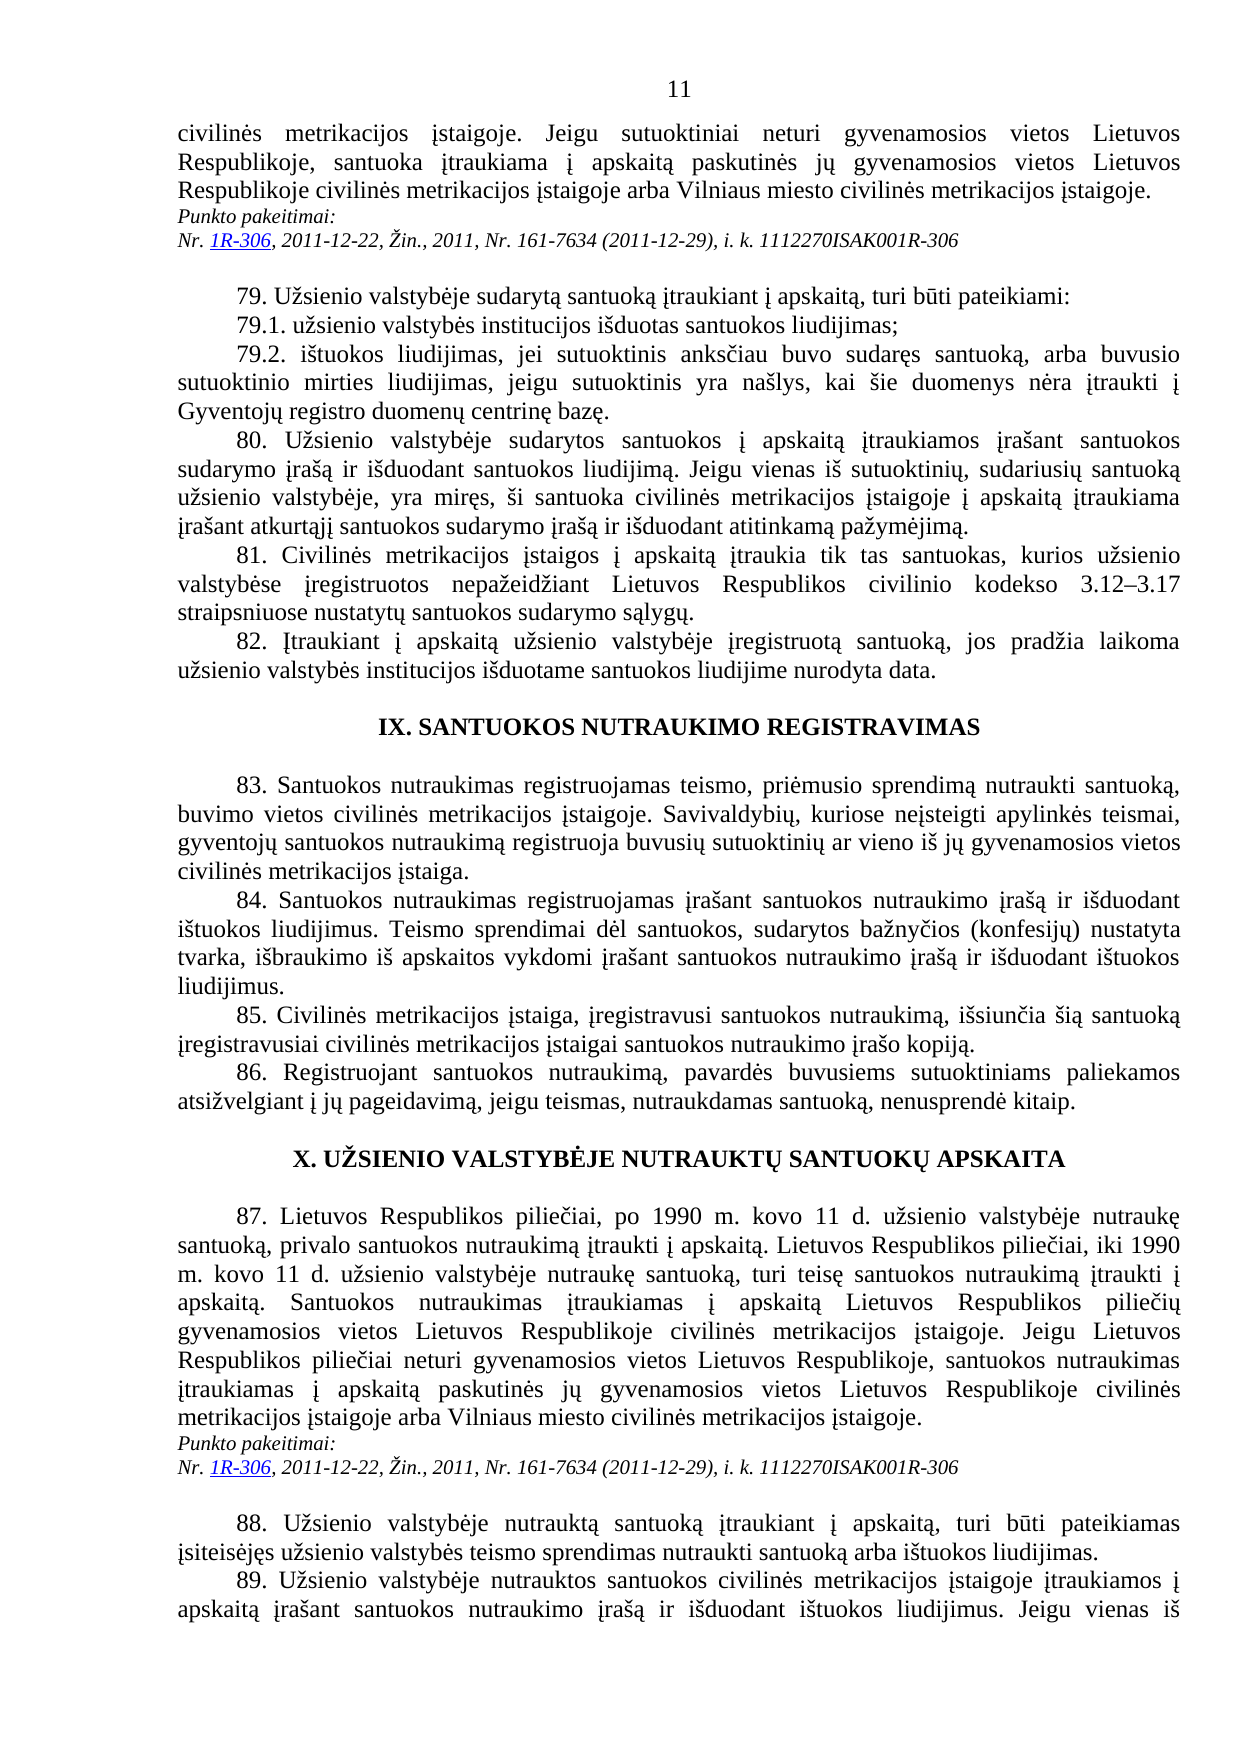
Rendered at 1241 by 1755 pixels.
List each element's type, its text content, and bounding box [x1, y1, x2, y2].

text IX. SANTUOKOS NUTRAUKIMO REGISTRAVIMAS [177, 712, 1181, 741]
text 82. Įtraukiant į apskaitą užsienio valstybėje įregistruotą santuoką, jos pradžia laikoma užsienio valstybės institucijos išduotame santuokos liudijime nurodyta data. [177, 626, 1181, 684]
text 79.2. ištuokos liudijimas, jei sutuoktinis anksčiau buvo sudaręs santuoką, arba buvusio sutuoktinio mirties liudijimas, jeigu sutuoktinis yra našlys, kai šie duomenys nėra įtraukti į Gyventojų registro duomenų centrinę bazę. [177, 339, 1181, 425]
text 85. Civilinės metrikacijos įstaiga, įregistravusi santuokos nutraukimą, išsiunčia šią santuoką įregistravusiai civilinės metrikacijos įstaigai santuokos nutraukimo įrašo kopiją. [177, 1000, 1181, 1057]
text 79.1. užsienio valstybės institucijos išduotas santuokos liudijimas; [177, 310, 1181, 339]
text 84. Santuokos nutraukimas registruojamas įrašant santuokos nutraukimo įrašą ir išduodant ištuokos liudijimus. Teismo sprendimai dėl santuokos, sudarytos bažnyčios (konfesijų) nustatyta tvarka, išbraukimo iš apskaitos vykdomi įrašant santuokos nutraukimo įrašą ir išduodant ištuokos liudijimus. [177, 885, 1181, 1000]
text 86. Registruojant santuokos nutraukimą, pavardės buvusiems sutuoktiniams paliekamos atsižvelgiant į jų pageidavimą, jeigu teismas, nutraukdamas santuoką, nenusprendė kitaip. [177, 1057, 1181, 1115]
text 88. Užsienio valstybėje nutrauktą santuoką įtraukiant į apskaitą, turi būti pateikiamas įsiteisėjęs užsienio valstybės teismo sprendimas nutraukti santuoką arba ištuokos liudijimas. [177, 1508, 1181, 1566]
text 87. Lietuvos Respublikos piliečiai, po 1990 m. kovo 11 d. užsienio valstybėje nutraukę santuoką, privalo santuokos nutraukimą įtraukti į apskaitą. Lietuvos Respublikos piliečiai, iki 1990 m. kovo 11 d. užsienio valstybėje nutraukę santuoką, turi teisę santuokos nutraukimą įtraukti į apskaitą. Santuokos nutraukimas įtraukiamas į apskaitą Lietuvos Respublikos piliečių gyvenamosios vietos Lietuvos Respublikoje civilinės metrikacijos įstaigoje. Jeigu Lietuvos Respublikos piliečiai neturi gyvenamosios vietos Lietuvos Respublikoje, santuokos nutraukimas įtraukiamas į apskaitą paskutinės jų gyvenamosios vietos Lietuvos Respublikoje civilinės metrikacijos įstaigoje arba Vilniaus miesto civilinės metrikacijos įstaigoje. [177, 1201, 1181, 1431]
text Nr. 1R-306, 2011-12-22, Žin., 2011, Nr. 161-7634 (2011-12-29), i. k. 1112270ISAK001R-306 [177, 1455, 1181, 1479]
text civilinės metrikacijos įstaigoje. Jeigu sutuoktiniai neturi gyvenamosios vietos Lietuvos Respublikoje, santuoka įtraukiama į apskaitą paskutinės jų gyvenamosios vietos Lietuvos Respublikoje civilinės metrikacijos įstaigoje arba Vilniaus miesto civilinės metrikacijos įstaigoje. [177, 118, 1181, 204]
text Punkto pakeitimai: [177, 1431, 1181, 1455]
text 83. Santuokos nutraukimas registruojamas teismo, priėmusio sprendimą nutraukti santuoką, buvimo vietos civilinės metrikacijos įstaigoje. Savivaldybių, kuriose neįsteigti apylinkės teismai, gyventojų santuokos nutraukimą registruoja buvusių sutuoktinių ar vieno iš jų gyvenamosios vietos civilinės metrikacijos įstaiga. [177, 770, 1181, 885]
text 80. Užsienio valstybėje sudarytos santuokos į apskaitą įtraukiamos įrašant santuokos sudarymo įrašą ir išduodant santuokos liudijimą. Jeigu vienas iš sutuoktinių, sudariusių santuoką užsienio valstybėje, yra miręs, ši santuoka civilinės metrikacijos įstaigoje į apskaitą įtraukiama įrašant atkurtąjį santuokos sudarymo įrašą ir išduodant atitinkamą pažymėjimą. [177, 425, 1181, 540]
text 81. Civilinės metrikacijos įstaigos į apskaitą įtraukia tik tas santuokas, kurios užsienio valstybėse įregistruotos nepažeidžiant Lietuvos Respublikos civilinio kodekso 3.12–3.17 straipsniuose nustatytų santuokos sudarymo sąlygų. [177, 540, 1181, 626]
text 89. Užsienio valstybėje nutrauktos santuokos civilinės metrikacijos įstaigoje įtraukiamos į apskaitą įrašant santuokos nutraukimo įrašą ir išduodant ištuokos liudijimus. Jeigu vienas iš [177, 1566, 1181, 1623]
text 79. Užsienio valstybėje sudarytą santuoką įtraukiant į apskaitą, turi būti pateikiami: [177, 281, 1181, 310]
text Nr. 1R-306, 2011-12-22, Žin., 2011, Nr. 161-7634 (2011-12-29), i. k. 1112270ISAK001R-306 [177, 228, 1181, 252]
text Punkto pakeitimai: [177, 204, 1181, 228]
text X. UŽSIENIO VALSTYBĖJE NUTRAUKTŲ SANTUOKŲ APSKAITA [177, 1144, 1181, 1172]
